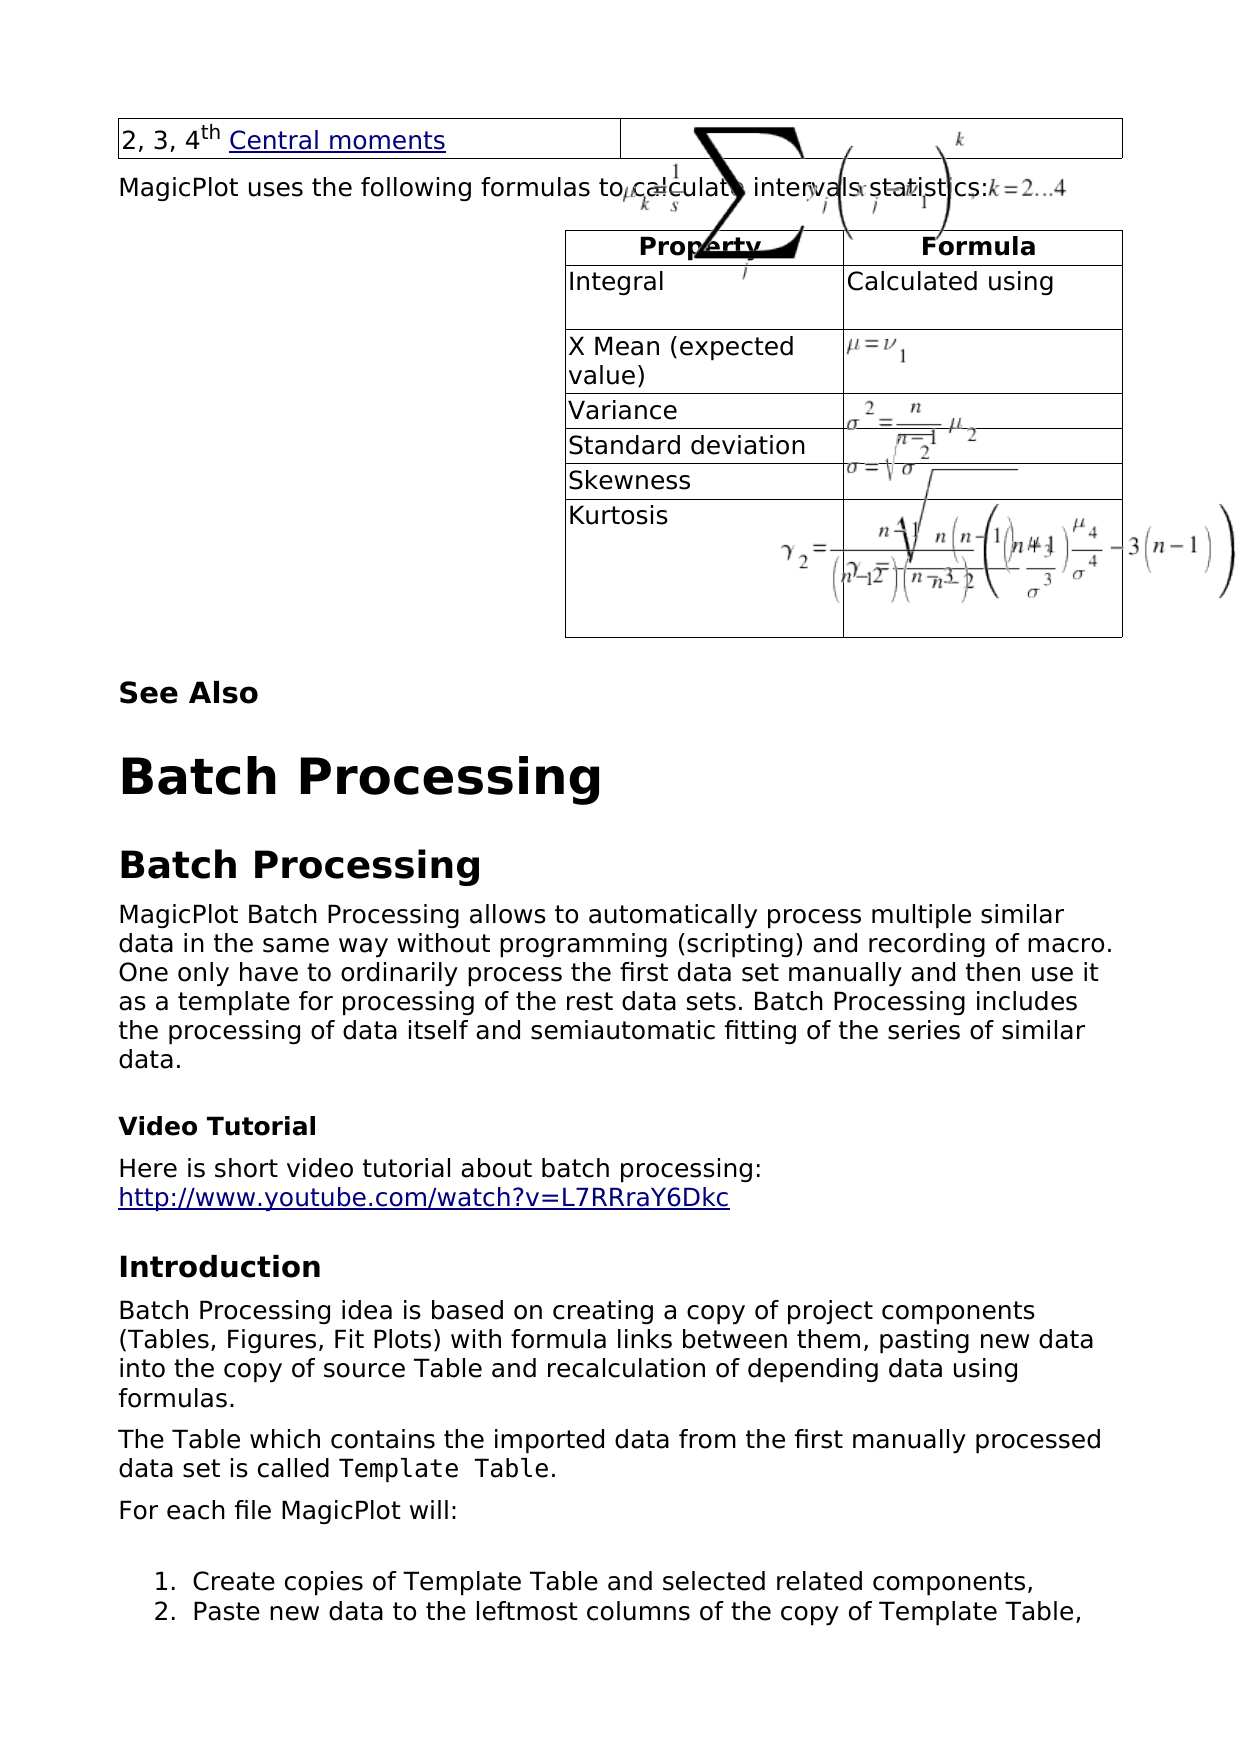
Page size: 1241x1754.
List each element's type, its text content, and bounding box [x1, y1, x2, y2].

table_cell Skewness [566, 464, 843, 498]
text Batch Processing idea is based on creating a copy of project components (Tables, Figures, Fit Plots) with formula links between them, pasting new data into the copy of source Table and recalculation of depending data using formulas. [118, 1296, 1122, 1413]
picture [846, 331, 911, 371]
subtitle See Also [118, 677, 1122, 711]
table_cell [621, 119, 1122, 158]
text Here is short video tutorial about batch processing: http://www.youtube.com/watch?v=L7RRraY6Dkc [118, 1154, 1122, 1212]
subtitle Video Tutorial [118, 1112, 1122, 1142]
table_cell X Mean (expected value) [566, 330, 843, 393]
table_cell [936, 464, 1122, 498]
table_cell Integral [566, 266, 843, 329]
text MagicPlot uses the following formulas to calculate intervals statistics: [1070, 173, 1122, 202]
picture [780, 396, 1241, 606]
table_cell Kurtosis [566, 500, 843, 637]
table_cell [844, 605, 1122, 637]
text MagicPlot uses the following formulas to calculate intervals statistics: [118, 173, 622, 202]
table_cell Standard deviation [566, 429, 843, 463]
list Create copies of Template Table and selected related components, [177, 1567, 1122, 1597]
table_header Formula [1070, 231, 1122, 264]
text For each file MagicPlot will: [118, 1496, 1122, 1526]
text The Table which contains the imported data from the first manually processed data set is called Template Table. [118, 1426, 1122, 1484]
table_cell [844, 394, 1122, 428]
table_cell [844, 330, 1122, 393]
picture [622, 121, 1070, 284]
subtitle Batch Processing [118, 844, 1122, 887]
subtitle Batch Processing [118, 748, 1122, 806]
subtitle Introduction [118, 1250, 1122, 1284]
table_cell Variance [566, 394, 843, 428]
list Paste new data to the leftmost columns of the copy of Template Table, [177, 1597, 1122, 1626]
table_cell 2, 3, 4th Central moments [119, 119, 620, 158]
table_cell Calculated using [844, 266, 1122, 329]
table_cell [936, 429, 1122, 463]
table_header Property [566, 231, 622, 264]
text MagicPlot Batch Processing allows to automatically process multiple similar data in the same way without programming (scripting) and recording of macro. One only have to ordinarily process the first data set manually and then use it as a template for processing of the rest data sets. Batch Processing includes the processing of data itself and semiautomatic fitting of the series of similar data. [118, 900, 1122, 1075]
